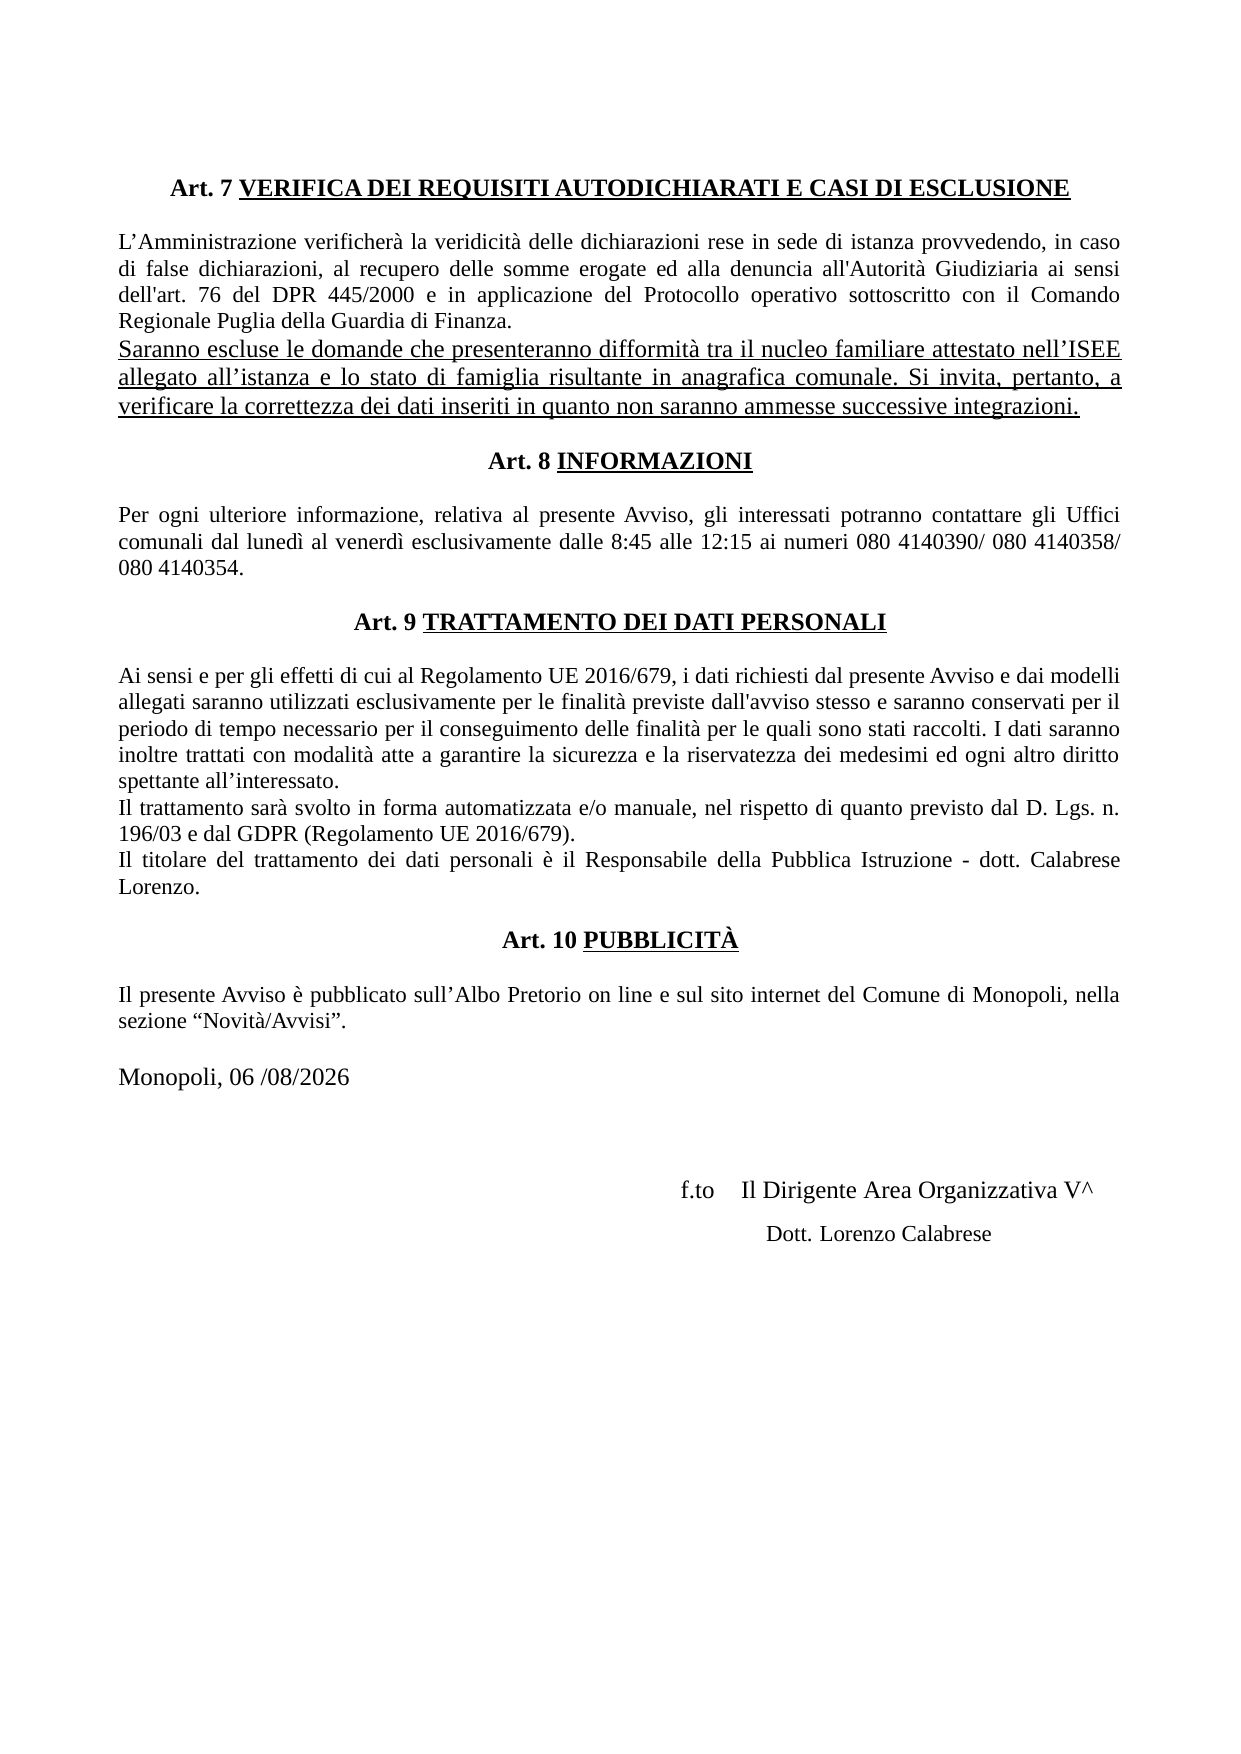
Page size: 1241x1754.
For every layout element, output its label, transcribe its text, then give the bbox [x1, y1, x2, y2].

text Art. 8 INFORMAZIONI [118, 446, 1122, 475]
text Il trattamento sarà svolto in forma automatizzata e/o manuale, nel rispetto di quanto previsto dal D. Lgs. n. 196/03 e dal GDPR (Regolamento UE 2016/679). [118, 794, 1122, 846]
text Ai sensi e per gli effetti di cui al Regolamento UE 2016/679, i dati richiesti dal presente Avviso e dai modelli allegati saranno utilizzati esclusivamente per le finalità previste dall'avviso stesso e saranno conservati per il periodo di tempo necessario per il conseguimento delle finalità per le quali sono stati raccolti. I dati saranno inoltre trattati con modalità atte a garantire la sicurezza e la riservatezza dei medesimi ed ogni altro diritto spettante all’interessato. [118, 662, 1122, 794]
text Il presente Avviso è pubblicato sull’Albo Pretorio on line e sul sito internet del Comune di Monopoli, nella sezione “Novità/Avvisi”. [118, 981, 1122, 1033]
text Per ogni ulteriore informazione, relativa al presente Avviso, gli interessati potranno contattare gli Uffici comunali dal lunedì al venerdì esclusivamente dalle 8:45 alle 12:15 ai numeri 080 4140390/ 080 4140358/ 080 4140354. [118, 501, 1122, 581]
text L’Amministrazione verificherà la veridicità delle dichiarazioni rese in sede di istanza provvedendo, in caso di false dichiarazioni, al recupero delle somme erogate ed alla denuncia all'Autorità Giudiziaria ai sensi dell'art. 76 del DPR 445/2000 e in applicazione del Protocollo operativo sottoscritto con il Comando Regionale Puglia della Guardia di Finanza. [118, 228, 1122, 334]
text f.to Il Dirigente Area Organizzativa V^ [118, 1177, 1122, 1204]
text Saranno escluse le domande che presenteranno difformità tra il nucleo familiare attestato nell’ISEE [118, 334, 1122, 359]
text Art. 7 VERIFICA DEI REQUISITI AUTODICHIARATI E CASI DI ESCLUSIONE [118, 173, 1122, 202]
text Il titolare del trattamento dei dati personali è il Responsabile della Pubblica Istruzione - dott. Calabrese Lorenzo. [118, 846, 1122, 899]
text Dott. Lorenzo Calabrese [126, 1219, 1122, 1247]
text verificare la correttezza dei dati inseriti in quanto non saranno ammesse successive integrazioni. [118, 389, 1122, 420]
text Monopoli, 06 /08/2026 [118, 1062, 1122, 1091]
text allegato all’istanza e lo stato di famiglia risultante in anagrafica comunale. Si invita, pertanto, a [118, 360, 1122, 387]
text Art. 10 PUBBLICITÀ [118, 926, 1122, 954]
text Art. 9 TRATTAMENTO DEI DATI PERSONALI [118, 607, 1122, 636]
